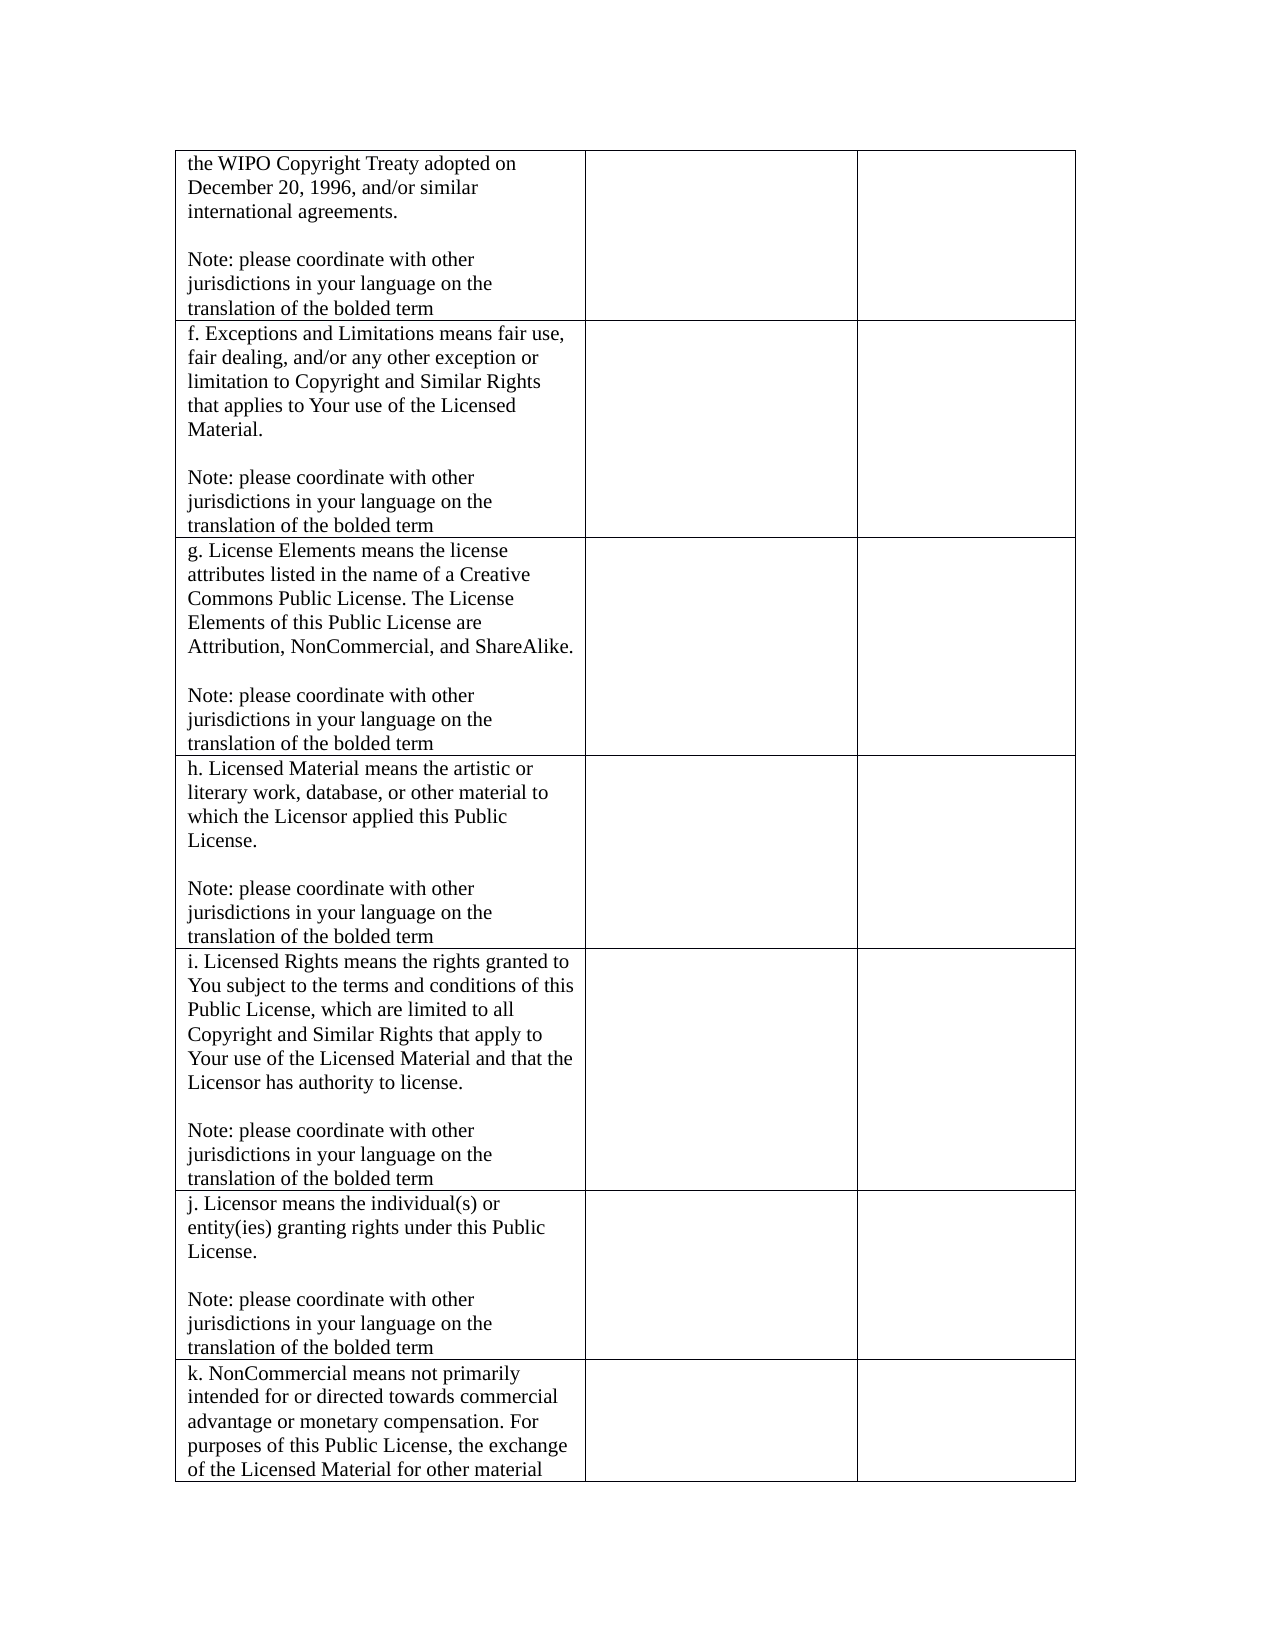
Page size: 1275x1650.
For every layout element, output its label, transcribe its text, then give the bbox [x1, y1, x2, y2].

table_cell [586, 1360, 857, 1481]
table_cell i. Licensed Rights means the rights granted to You subject to the terms and conditions of this Public License, which are limited to all Copyright and Similar Rights that apply to Your use of the Licensed Material and that the Licensor has authority to license. Note: please coordinate with other jurisdictions in your language on the translation of the bolded term [176, 949, 585, 1190]
table_cell [586, 1191, 857, 1359]
table_cell [858, 151, 1075, 319]
table_cell [858, 756, 1075, 948]
table_cell [858, 1360, 1075, 1481]
table_cell [586, 151, 857, 319]
table_cell [858, 321, 1075, 537]
table_cell [858, 1191, 1075, 1359]
table_cell h. Licensed Material means the artistic or literary work, database, or other material to which the Licensor applied this Public License. Note: please coordinate with other jurisdictions in your language on the translation of the bolded term [176, 756, 585, 948]
table_cell k. NonCommercial means not primarily intended for or directed towards commercial advantage or monetary compensation. For purposes of this Public License, the exchange of the Licensed Material for other material [176, 1360, 585, 1481]
table_cell g. License Elements means the license attributes listed in the name of a Creative Commons Public License. The License Elements of this Public License are Attribution, NonCommercial, and ShareAlike. Note: please coordinate with other jurisdictions in your language on the translation of the bolded term [176, 538, 585, 755]
table_cell f. Exceptions and Limitations means fair use, fair dealing, and/or any other exception or limitation to Copyright and Similar Rights that applies to Your use of the Licensed Material. Note: please coordinate with other jurisdictions in your language on the translation of the bolded term [176, 321, 585, 537]
table_cell [586, 949, 857, 1190]
table_cell [858, 949, 1075, 1190]
table_cell the WIPO Copyright Treaty adopted on December 20, 1996, and/or similar international agreements. Note: please coordinate with other jurisdictions in your language on the translation of the bolded term [176, 151, 585, 319]
table_cell [586, 538, 857, 755]
table_cell [586, 321, 857, 537]
table_cell [858, 538, 1075, 755]
table_cell [586, 756, 857, 948]
table_cell j. Licensor means the individual(s) or entity(ies) granting rights under this Public License. Note: please coordinate with other jurisdictions in your language on the translation of the bolded term [176, 1191, 585, 1359]
